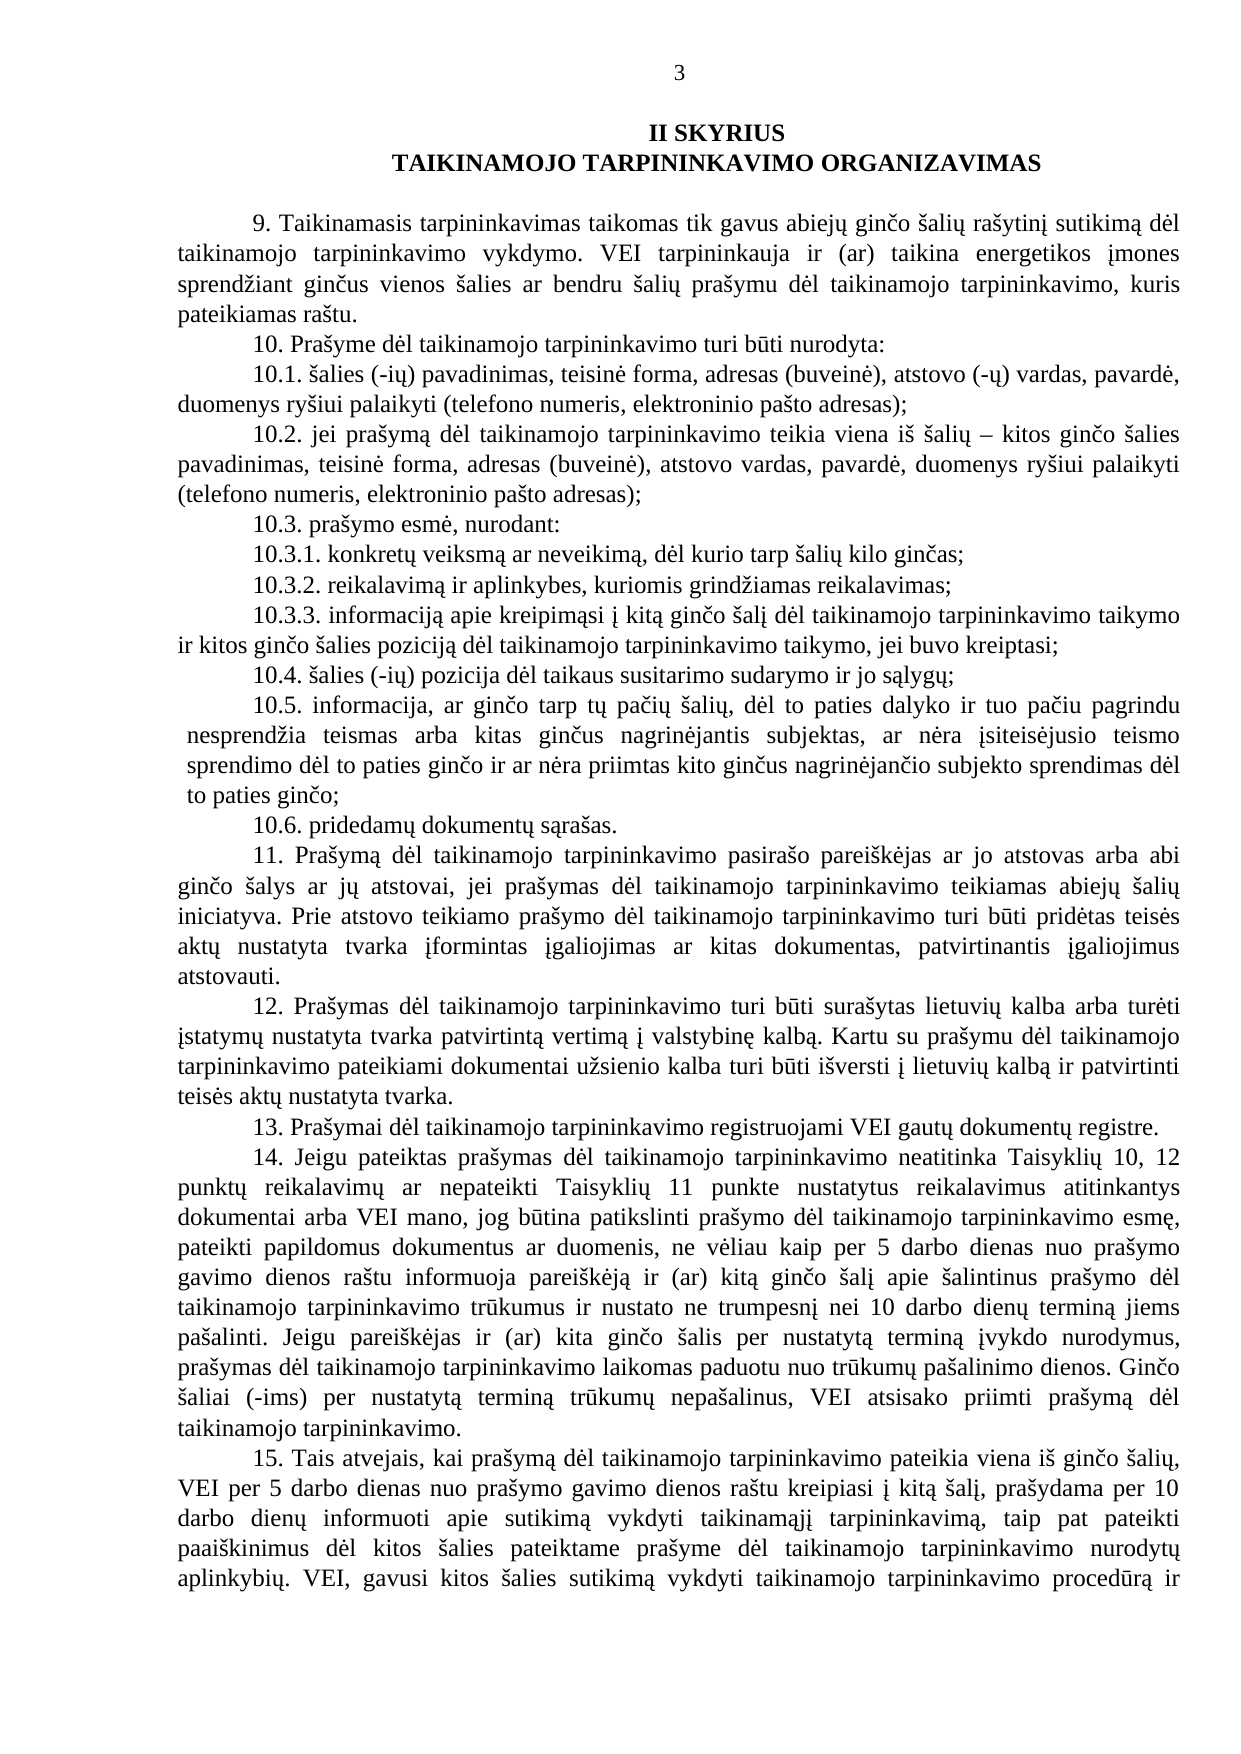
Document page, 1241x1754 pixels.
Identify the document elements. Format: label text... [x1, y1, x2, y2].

text 10.5. informacija, ar ginčo tarp tų pačių šalių, dėl to paties dalyko ir tuo pačiu pagrindu nesprendžia teismas arba kitas ginčus nagrinėjantis subjektas, ar nėra įsiteisėjusio teismo sprendimo dėl to paties ginčo ir ar nėra priimtas kito ginčus nagrinėjančio subjekto sprendimas dėl to paties ginčo; [187, 690, 1181, 809]
text 10.3. prašymo esmė, nurodant: [177, 509, 1181, 538]
text II SKYRIUS [177, 118, 1181, 147]
text 10. Prašyme dėl taikinamojo tarpininkavimo turi būti nurodyta: [177, 329, 1181, 358]
text TAIKINAMOJO TARPININKAVIMO ORGANIZAVIMAS [177, 148, 1181, 177]
text 10.2. jei prašymą dėl taikinamojo tarpininkavimo teikia viena iš šalių – kitos ginčo šalies pavadinimas, teisinė forma, adresas (buveinė), atstovo vardas, pavardė, duomenys ryšiui palaikyti (telefono numeris, elektroninio pašto adresas); [177, 419, 1181, 508]
text 14. Jeigu pateiktas prašymas dėl taikinamojo tarpininkavimo neatitinka Taisyklių 10, 12 punktų reikalavimų ar nepateikti Taisyklių 11 punkte nustatytus reikalavimus atitinkantys dokumentai arba VEI mano, jog būtina patikslinti prašymo dėl taikinamojo tarpininkavimo esmę, pateikti papildomus dokumentus ar duomenis, ne vėliau kaip per 5 darbo dienas nuo prašymo gavimo dienos raštu informuoja pareiškėją ir (ar) kitą ginčo šalį apie šalintinus prašymo dėl taikinamojo tarpininkavimo trūkumus ir nustato ne trumpesnį nei 10 darbo dienų terminą jiems pašalinti. Jeigu pareiškėjas ir (ar) kita ginčo šalis per nustatytą terminą įvykdo nurodymus, prašymas dėl taikinamojo tarpininkavimo laikomas paduotu nuo trūkumų pašalinimo dienos. Ginčo šaliai (-ims) per nustatytą terminą trūkumų nepašalinus, VEI atsisako priimti prašymą dėl taikinamojo tarpininkavimo. [177, 1142, 1181, 1441]
text 10.3.2. reikalavimą ir aplinkybes, kuriomis grindžiamas reikalavimas; [177, 570, 1181, 598]
text 10.3.3. informaciją apie kreipimąsi į kitą ginčo šalį dėl taikinamojo tarpininkavimo taikymo ir kitos ginčo šalies poziciją dėl taikinamojo tarpininkavimo taikymo, jei buvo kreiptasi; [177, 600, 1181, 659]
text 15. Tais atvejais, kai prašymą dėl taikinamojo tarpininkavimo pateikia viena iš ginčo šalių, VEI per 5 darbo dienas nuo prašymo gavimo dienos raštu kreipiasi į kitą šalį, prašydama per 10 darbo dienų informuoti apie sutikimą vykdyti taikinamąjį tarpininkavimą, taip pat pateikti paaiškinimus dėl kitos šalies pateiktame prašyme dėl taikinamojo tarpininkavimo nurodytų aplinkybių. VEI, gavusi kitos šalies sutikimą vykdyti taikinamojo tarpininkavimo procedūrą ir [177, 1443, 1181, 1592]
text 10.4. šalies (-ių) pozicija dėl taikaus susitarimo sudarymo ir jo sąlygų; [177, 660, 1181, 689]
text 9. Taikinamasis tarpininkavimas taikomas tik gavus abiejų ginčo šalių rašytinį sutikimą dėl taikinamojo tarpininkavimo vykdymo. VEI tarpininkauja ir (ar) taikina energetikos įmones sprendžiant ginčus vienos šalies ar bendru šalių prašymu dėl taikinamojo tarpininkavimo, kuris pateikiamas raštu. [177, 208, 1181, 327]
text 13. Prašymai dėl taikinamojo tarpininkavimo registruojami VEI gautų dokumentų registre. [177, 1112, 1181, 1140]
text 11. Prašymą dėl taikinamojo tarpininkavimo pasirašo pareiškėjas ar jo atstovas arba abi ginčo šalys ar jų atstovai, jei prašymas dėl taikinamojo tarpininkavimo teikiamas abiejų šalių iniciatyva. Prie atstovo teikiamo prašymo dėl taikinamojo tarpininkavimo turi būti pridėtas teisės aktų nustatyta tvarka įformintas įgaliojimas ar kitas dokumentas, patvirtinantis įgaliojimus atstovauti. [177, 841, 1181, 990]
text 10.3.1. konkretų veiksmą ar neveikimą, dėl kurio tarp šalių kilo ginčas; [177, 539, 1181, 568]
text 10.1. šalies (-ių) pavadinimas, teisinė forma, adresas (buveinė), atstovo (-ų) vardas, pavardė, duomenys ryšiui palaikyti (telefono numeris, elektroninio pašto adresas); [177, 359, 1181, 418]
text 12. Prašymas dėl taikinamojo tarpininkavimo turi būti surašytas lietuvių kalba arba turėti įstatymų nustatyta tvarka patvirtintą vertimą į valstybinę kalbą. Kartu su prašymu dėl taikinamojo tarpininkavimo pateikiami dokumentai užsienio kalba turi būti išversti į lietuvių kalbą ir patvirtinti teisės aktų nustatyta tvarka. [177, 991, 1181, 1110]
text 10.6. pridedamų dokumentų sąrašas. [177, 811, 1181, 839]
